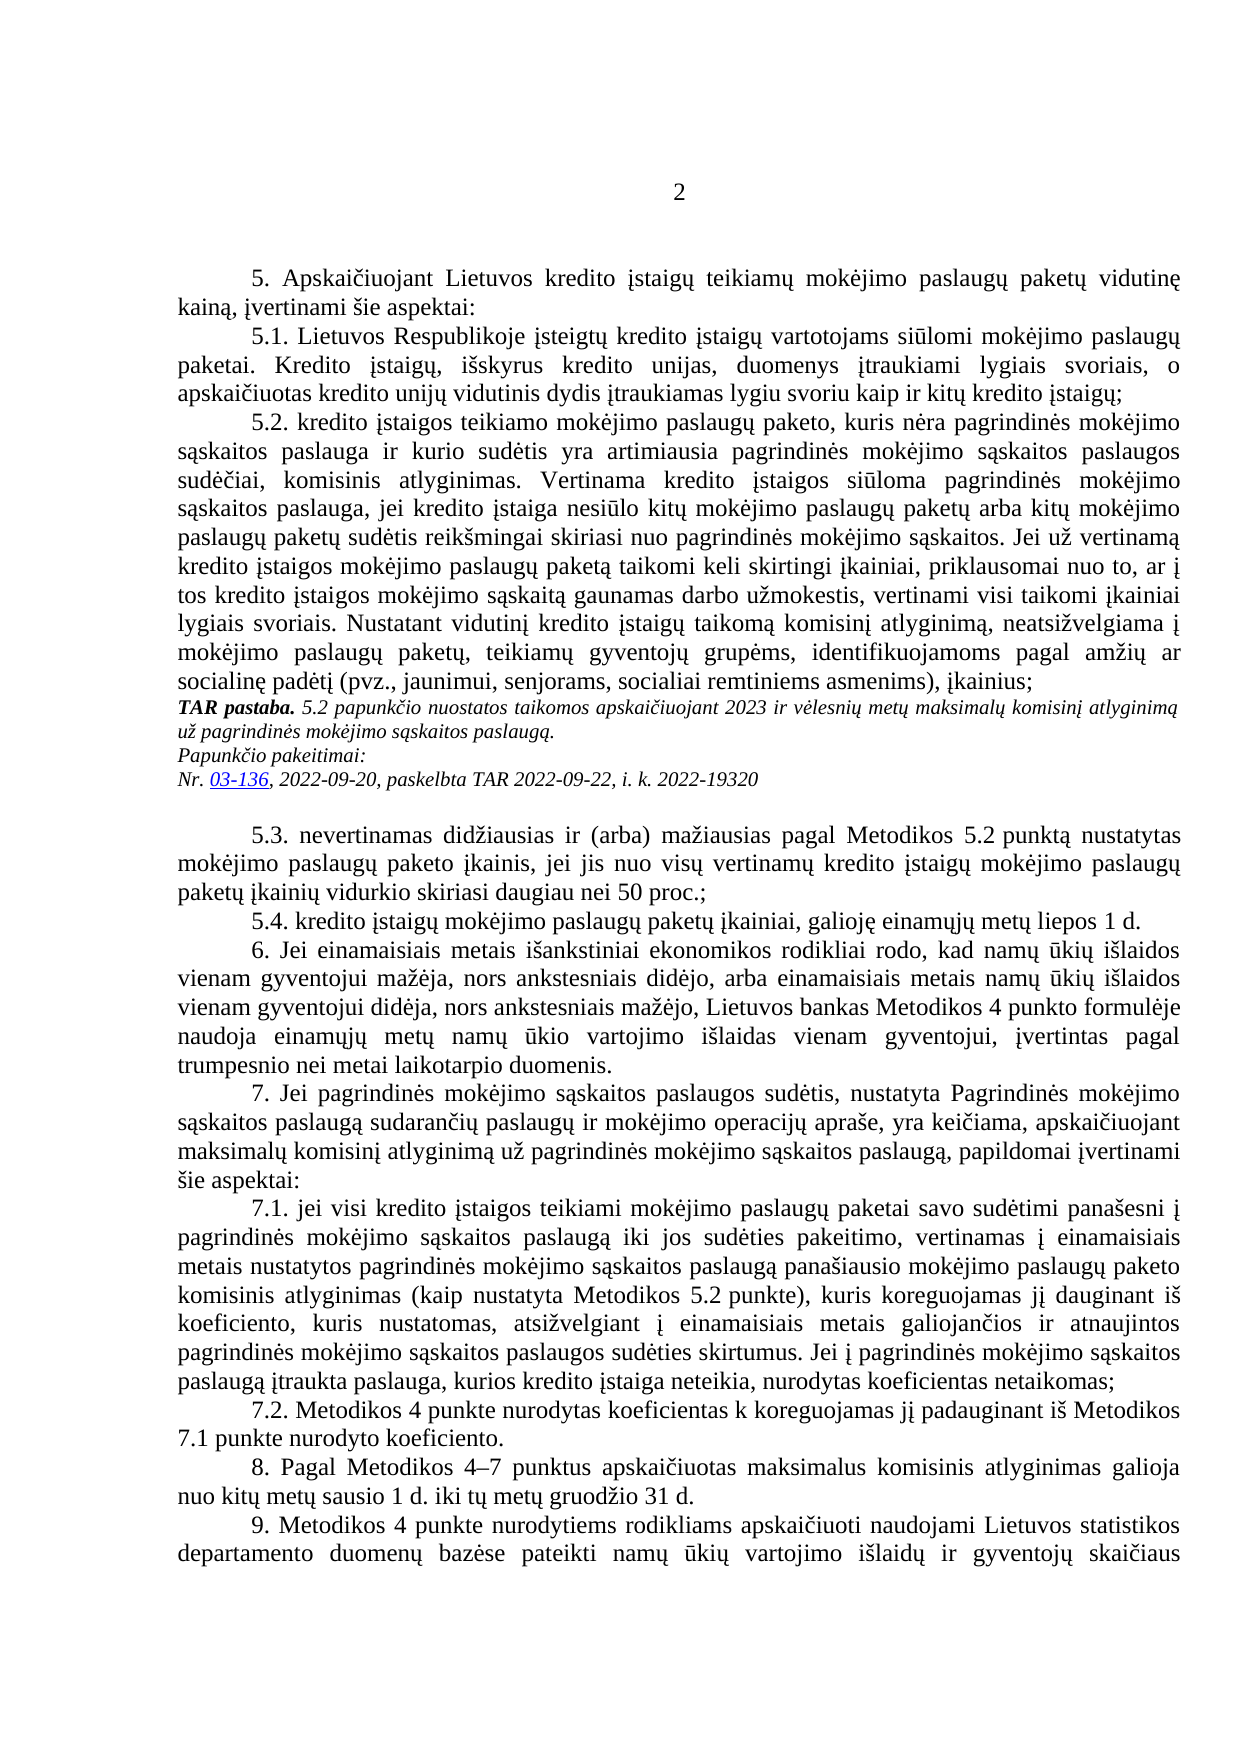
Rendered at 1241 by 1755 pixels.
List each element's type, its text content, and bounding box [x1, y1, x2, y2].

text 5.3. nevertinamas didžiausias ir (arba) mažiausias pagal Metodikos 5.2 punktą nustatytas mokėjimo paslaugų paketo įkainis, jei jis nuo visų vertinamų kredito įstaigų mokėjimo paslaugų paketų įkainių vidurkio skiriasi daugiau nei 50 proc.; [177, 820, 1181, 906]
text Nr. 03-136, 2022-09-20, paskelbta TAR 2022-09-22, i. k. 2022-19320 [177, 767, 1181, 791]
text 8. Pagal Metodikos 4–7 punktus apskaičiuotas maksimalus komisinis atlyginimas galioja nuo kitų metų sausio 1 d. iki tų metų gruodžio 31 d. [177, 1452, 1181, 1510]
text 5.4. kredito įstaigų mokėjimo paslaugų paketų įkainiai, galioję einamųjų metų liepos 1 d. [177, 906, 1181, 935]
text 5. Apskaičiuojant Lietuvos kredito įstaigų teikiamų mokėjimo paslaugų paketų vidutinę kainą, įvertinami šie aspektai: [177, 263, 1181, 321]
text 5.2. kredito įstaigos teikiamo mokėjimo paslaugų paketo, kuris nėra pagrindinės mokėjimo sąskaitos paslauga ir kurio sudėtis yra artimiausia pagrindinės mokėjimo sąskaitos paslaugos sudėčiai, komisinis atlyginimas. Vertinama kredito įstaigos siūloma pagrindinės mokėjimo sąskaitos paslauga, jei kredito įstaiga nesiūlo kitų mokėjimo paslaugų paketų arba kitų mokėjimo paslaugų paketų sudėtis reikšmingai skiriasi nuo pagrindinės mokėjimo sąskaitos. Jei už vertinamą kredito įstaigos mokėjimo paslaugų paketą taikomi keli skirtingi įkainiai, priklausomai nuo to, ar į tos kredito įstaigos mokėjimo sąskaitą gaunamas darbo užmokestis, vertinami visi taikomi įkainiai lygiais svoriais. Nustatant vidutinį kredito įstaigų taikomą komisinį atlyginimą, neatsižvelgiama į mokėjimo paslaugų paketų, teikiamų gyventojų grupėms, identifikuojamoms pagal amžių ar socialinę padėtį (pvz., jaunimui, senjorams, socialiai remtiniems asmenims), įkainius; [177, 407, 1181, 695]
text 6. Jei einamaisiais metais išankstiniai ekonomikos rodikliai rodo, kad namų ūkių išlaidos vienam gyventojui mažėja, nors ankstesniais didėjo, arba einamaisiais metais namų ūkių išlaidos vienam gyventojui didėja, nors ankstesniais mažėjo, Lietuvos bankas Metodikos 4 punkto formulėje naudoja einamųjų metų namų ūkio vartojimo išlaidas vienam gyventojui, įvertintas pagal trumpesnio nei metai laikotarpio duomenis. [177, 935, 1181, 1078]
text 7. Jei pagrindinės mokėjimo sąskaitos paslaugos sudėtis, nustatyta Pagrindinės mokėjimo sąskaitos paslaugą sudarančių paslaugų ir mokėjimo operacijų apraše, yra keičiama, apskaičiuojant maksimalų komisinį atlyginimą už pagrindinės mokėjimo sąskaitos paslaugą, papildomai įvertinami šie aspektai: [177, 1078, 1181, 1193]
text TAR pastaba. 5.2 papunkčio nuostatos taikomos apskaičiuojant 2023 ir vėlesnių metų maksimalų komisinį atlyginimą už pagrindinės mokėjimo sąskaitos paslaugą. [177, 695, 1181, 743]
text 9. Metodikos 4 punkte nurodytiems rodikliams apskaičiuoti naudojami Lietuvos statistikos departamento duomenų bazėse pateikti namų ūkių vartojimo išlaidų ir gyventojų skaičiaus [177, 1510, 1181, 1567]
text Papunkčio pakeitimai: [177, 743, 1181, 767]
text 5.1. Lietuvos Respublikoje įsteigtų kredito įstaigų vartotojams siūlomi mokėjimo paslaugų paketai. Kredito įstaigų, išskyrus kredito unijas, duomenys įtraukiami lygiais svoriais, o apskaičiuotas kredito unijų vidutinis dydis įtraukiamas lygiu svoriu kaip ir kitų kredito įstaigų; [177, 321, 1181, 407]
text 7.2. Metodikos 4 punkte nurodytas koeficientas k koreguojamas jį padauginant iš Metodikos 7.1 punkte nurodyto koeficiento. [177, 1395, 1181, 1452]
text 7.1. jei visi kredito įstaigos teikiami mokėjimo paslaugų paketai savo sudėtimi panašesni į pagrindinės mokėjimo sąskaitos paslaugą iki jos sudėties pakeitimo, vertinamas į einamaisiais metais nustatytos pagrindinės mokėjimo sąskaitos paslaugą panašiausio mokėjimo paslaugų paketo komisinis atlyginimas (kaip nustatyta Metodikos 5.2 punkte), kuris koreguojamas jį dauginant iš koeficiento, kuris nustatomas, atsižvelgiant į einamaisiais metais galiojančios ir atnaujintos pagrindinės mokėjimo sąskaitos paslaugos sudėties skirtumus. Jei į pagrindinės mokėjimo sąskaitos paslaugą įtraukta paslauga, kurios kredito įstaiga neteikia, nurodytas koeficientas netaikomas; [177, 1193, 1181, 1395]
